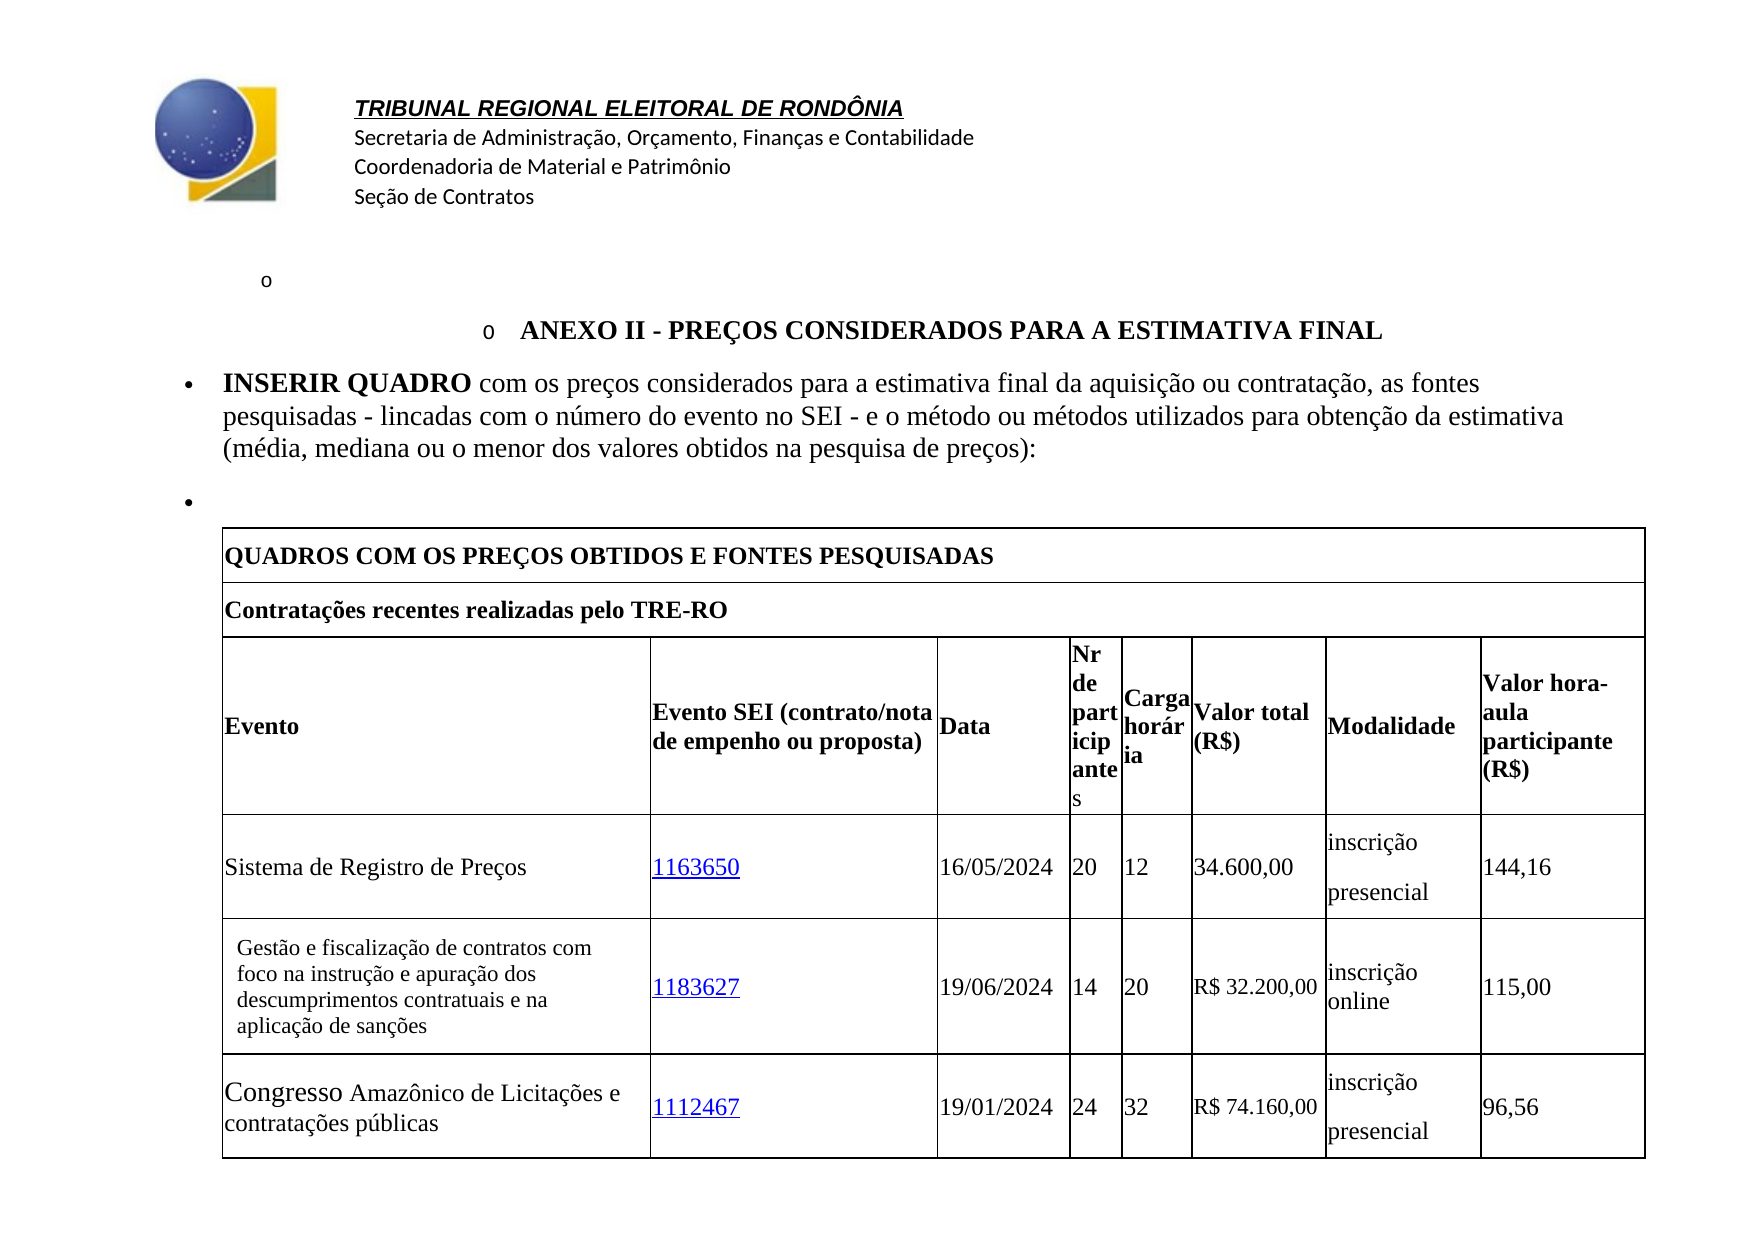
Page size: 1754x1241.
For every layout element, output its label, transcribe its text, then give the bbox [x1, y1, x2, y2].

table_cell 24 [1071, 1055, 1121, 1157]
table_cell Evento [223, 638, 650, 814]
table_cell Valor hora-aula participante (R$) [1482, 638, 1644, 814]
table_cell 115,00 [1482, 919, 1644, 1053]
list ANEXO II - PREÇOS CONSIDERADOS PARA A ESTIMATIVA FINAL [260, 314, 1606, 346]
table_cell 14 [1071, 919, 1121, 1053]
table_cell Valor total (R$) [1193, 638, 1325, 814]
table_cell 1163650 [651, 815, 937, 918]
table_cell R$ 32.200,00 [1193, 919, 1325, 1053]
table_cell inscrição presencial [1327, 1055, 1480, 1157]
table_cell Data [938, 638, 1069, 814]
table_cell Sistema de Registro de Preços [223, 815, 650, 918]
table_cell 144,16 [1482, 815, 1644, 918]
table_cell 1183627 [651, 919, 937, 1053]
table_cell 16/05/2024 [938, 815, 1069, 918]
table_header QUADROS COM OS PREÇOS OBTIDOS E FONTES PESQUISADAS [223, 529, 1644, 582]
table_cell Contratações recentes realizadas pelo TRE-RO [223, 583, 1644, 636]
table_cell 32 [1123, 1055, 1191, 1157]
table_cell Nr de participantes [1071, 638, 1121, 814]
table_cell Modalidade [1327, 638, 1480, 814]
table_cell inscrição online [1327, 919, 1480, 1053]
table_cell inscrição presencial [1327, 815, 1480, 918]
table_cell Gestão e fiscalização de contratos com foco na instrução e apuração dos descumprimentos contratuais e na aplicação de sanções [223, 919, 650, 1053]
table_cell Congresso Amazônico de Licitações e contratações públicas [223, 1055, 650, 1157]
table_cell 12 [1123, 815, 1191, 918]
table_cell Evento SEI (contrato/nota de empenho ou proposta) [651, 638, 937, 814]
list INSERIR QUADRO com os preços considerados para a estimativa final da aquisição ou contratação, as fontes pesquisadas - lincadas com o número do evento no SEI - e o método ou métodos utilizados para obtenção da estimativa (média, mediana ou o menor dos valores obtidos na pesquisa de preços): [185, 366, 1606, 464]
table_cell 19/01/2024 [938, 1055, 1069, 1157]
table_cell 34.600,00 [1193, 815, 1325, 918]
table_cell 20 [1071, 815, 1121, 918]
table_cell R$ 74.160,00 [1193, 1055, 1325, 1157]
table_cell 1112467 [651, 1055, 937, 1157]
table_cell Carga horária [1123, 638, 1191, 814]
table_cell 20 [1123, 919, 1191, 1053]
table_cell 96,56 [1482, 1055, 1644, 1157]
table_cell 19/06/2024 [938, 919, 1069, 1053]
